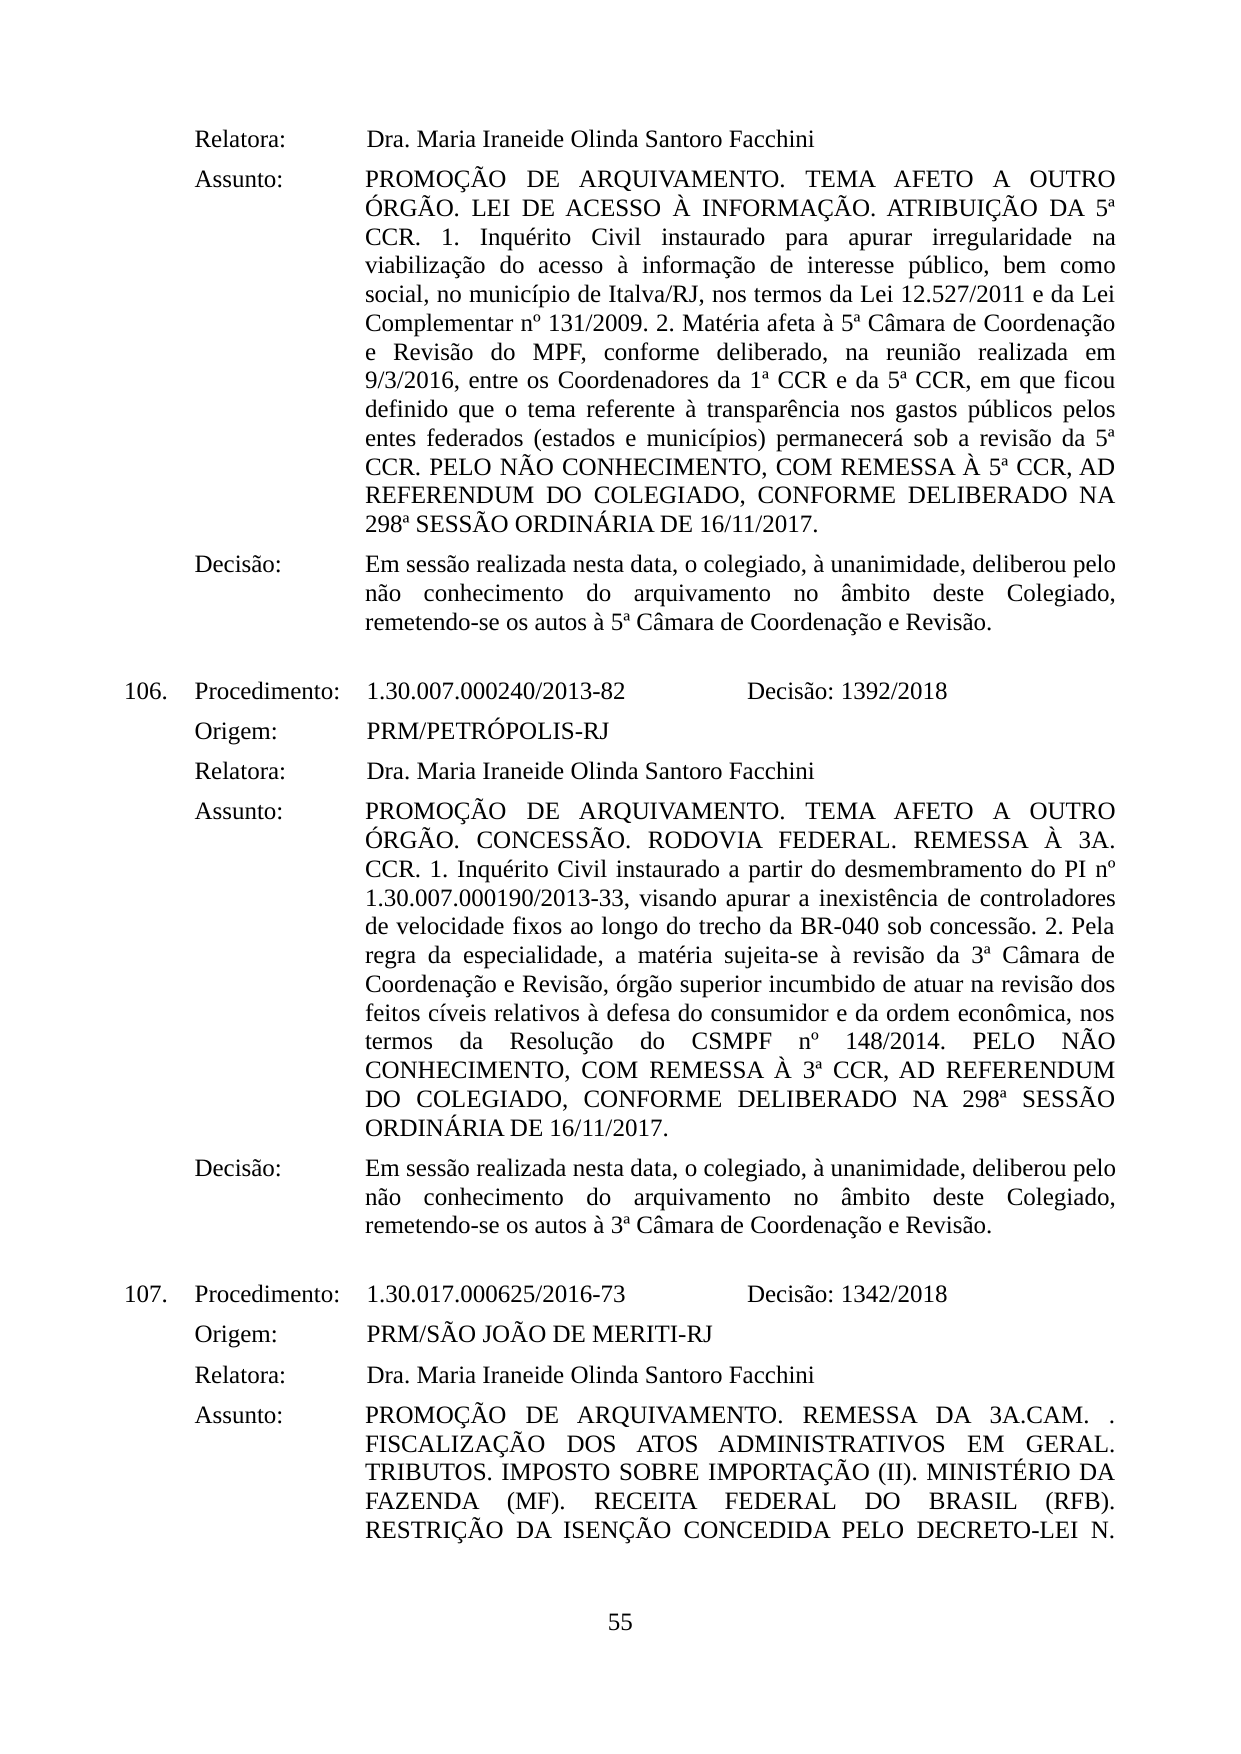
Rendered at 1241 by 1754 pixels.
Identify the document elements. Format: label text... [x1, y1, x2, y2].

table_header Decisão: [189, 1147, 361, 1245]
table_cell Assunto: [189, 158, 361, 543]
table_cell Dra. Maria Iraneide Olinda Santoro Facchini [361, 1354, 1122, 1394]
table_cell PROMOÇÃO DE ARQUIVAMENTO. TEMA AFETO A OUTRO ÓRGÃO. CONCESSÃO. RODOVIA FEDERAL. REMESSA À 3A. CCR. 1. Inquérito Civil instaurado a partir do desmembramento do PI nº 1.30.007.000190/2013-33, visando apurar a inexistência de controladores de velocidade fixos ao longo do trecho da BR-040 sob concessão. 2. Pela regra da especialidade, a matéria sujeita-se à revisão da 3ª Câmara de Coordenação e Revisão, órgão superior incumbido de atuar na revisão dos feitos cíveis relativos à defesa do consumidor e da ordem econômica, nos termos da Resolução do CSMPF nº 148/2014. PELO NÃO CONHECIMENTO, COM REMESSA À 3ª CCR, AD REFERENDUM DO COLEGIADO, CONFORME DELIBERADO NA 298ª SESSÃO ORDINÁRIA DE 16/11/2017. [361, 791, 1122, 1147]
table_header [118, 544, 189, 641]
table_header Decisão: 1392/2018 [741, 670, 1122, 710]
table_cell PROMOÇÃO DE ARQUIVAMENTO. TEMA AFETO A OUTRO ÓRGÃO. LEI DE ACESSO À INFORMAÇÃO. ATRIBUIÇÃO DA 5ª CCR. 1. Inquérito Civil instaurado para apurar irregularidade na viabilização do acesso à informação de interesse público, bem como social, no município de Italva/RJ, nos termos da Lei 12.527/2011 e da Lei Complementar nº 131/2009. 2. Matéria afeta à 5ª Câmara de Coordenação e Revisão do MPF, conforme deliberado, na reunião realizada em 9/3/2016, entre os Coordenadores da 1ª CCR e da 5ª CCR, em que ficou definido que o tema referente à transparência nos gastos públicos pelos entes federados (estados e municípios) permanecerá sob a revisão da 5ª CCR. PELO NÃO CONHECIMENTO, COM REMESSA À 5ª CCR, AD REFERENDUM DO COLEGIADO, CONFORME DELIBERADO NA 298ª SESSÃO ORDINÁRIA DE 16/11/2017. [361, 158, 1122, 543]
table_header 1.30.017.000625/2016-73 [361, 1274, 741, 1314]
table_cell PROMOÇÃO DE ARQUIVAMENTO. REMESSA DA 3A.CAM. . FISCALIZAÇÃO DOS ATOS ADMINISTRATIVOS EM GERAL. TRIBUTOS. IMPOSTO SOBRE IMPORTAÇÃO (II). MINISTÉRIO DA FAZENDA (MF). RECEITA FEDERAL DO BRASIL (RFB). RESTRIÇÃO DA ISENÇÃO CONCEDIDA PELO DECRETO-LEI N. [361, 1394, 1122, 1549]
table_cell [118, 791, 188, 1147]
table_header Decisão: [189, 544, 361, 641]
table_cell Assunto: [189, 791, 361, 1147]
table_cell Origem: [189, 710, 361, 750]
table_cell PRM/PETRÓPOLIS-RJ [361, 710, 1122, 750]
table_cell [118, 1394, 188, 1549]
table_cell Assunto: [189, 1394, 361, 1549]
table_cell Relatora: [189, 750, 361, 791]
table_header Decisão: 1342/2018 [741, 1274, 1122, 1314]
table_cell Relatora: [189, 1354, 361, 1394]
table_header Procedimento: [189, 670, 361, 710]
table_cell [118, 1354, 188, 1394]
table_cell [118, 118, 188, 158]
table_header [118, 1147, 189, 1245]
table_cell [118, 710, 188, 750]
table_header Procedimento: [189, 1274, 361, 1314]
table_cell Dra. Maria Iraneide Olinda Santoro Facchini [361, 750, 1122, 791]
table_header 1.30.007.000240/2013-82 [361, 670, 741, 710]
table_cell Relatora: [189, 118, 361, 158]
table_cell PRM/SÃO JOÃO DE MERITI-RJ [361, 1314, 1122, 1354]
table_cell Dra. Maria Iraneide Olinda Santoro Facchini [361, 118, 1122, 158]
table_header Em sessão realizada nesta data, o colegiado, à unanimidade, deliberou pelo não conhecimento do arquivamento no âmbito deste Colegiado, remetendo-se os autos à 5ª Câmara de Coordenação e Revisão. [361, 544, 1122, 641]
table_cell Origem: [189, 1314, 361, 1354]
table_header 107. [118, 1274, 188, 1314]
table_header 106. [118, 670, 188, 710]
table_cell [118, 1314, 188, 1354]
table_cell [118, 158, 188, 543]
table_cell [118, 750, 188, 791]
table_header Em sessão realizada nesta data, o colegiado, à unanimidade, deliberou pelo não conhecimento do arquivamento no âmbito deste Colegiado, remetendo-se os autos à 3ª Câmara de Coordenação e Revisão. [361, 1147, 1122, 1245]
